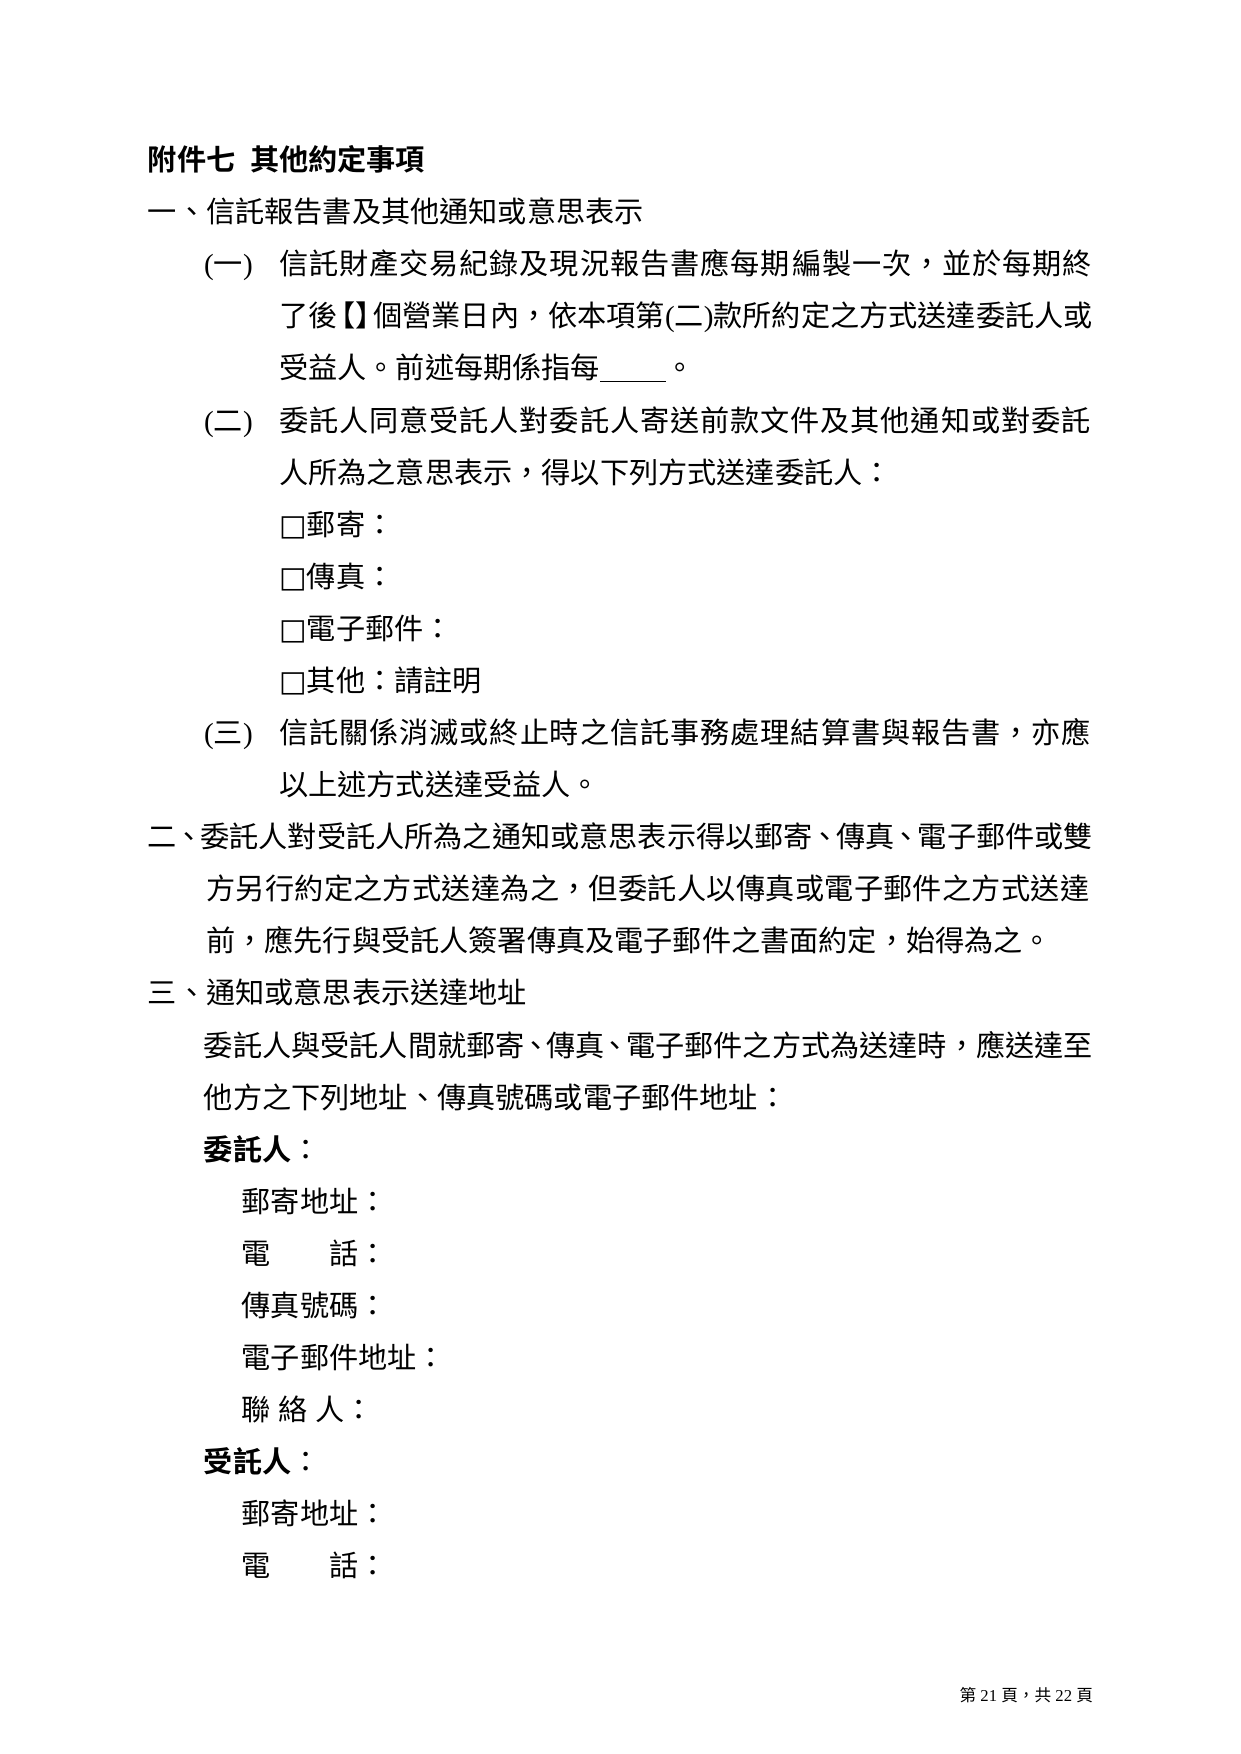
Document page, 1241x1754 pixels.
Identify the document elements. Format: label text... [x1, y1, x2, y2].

text 傳真號碼： [204, 1273, 1092, 1325]
text 受託人： [204, 1429, 1092, 1481]
text 電子郵件地址： [204, 1325, 1092, 1377]
text 三、通知或意思表示送達地址 [148, 960, 1092, 1012]
text (一) 信託財產交易紀錄及現況報告書應每期編製一次，並於每期終了後【】個營業日內，依本項第(二)款所約定之方式送達委託人或受益人。前述每期係指每 。 [204, 231, 1092, 387]
text 委託人與受託人間就郵寄、傳真、電子郵件之方式為送達時，應送達至他方之下列地址、傳真號碼或電子郵件地址： [204, 1012, 1092, 1117]
text (三) 信託關係消滅或終止時之信託事務處理結算書與報告書，亦應以上述方式送達受益人。 [204, 700, 1092, 804]
text □傳真： [279, 544, 1092, 596]
text 電 話： [204, 1221, 1092, 1273]
text (二) 委託人同意受託人對委託人寄送前款文件及其他通知或對委託人所為之意思表示，得以下列方式送達委託人： [204, 387, 1092, 492]
text 二、委託人對受託人所為之通知或意思表示得以郵寄、傳真、電子郵件或雙方另行約定之方式送達為之，但委託人以傳真或電子郵件之方式送達前，應先行與受託人簽署傳真及電子郵件之書面約定，始得為之。 [148, 804, 1092, 960]
text □郵寄： [279, 492, 1092, 544]
text 聯 絡 人： [204, 1377, 1092, 1429]
text □其他：請註明 [279, 648, 1092, 700]
text 附件七 其他約定事項 [148, 127, 1092, 179]
text □電子郵件： [279, 596, 1092, 648]
text 電 話： [204, 1533, 1092, 1585]
text 郵寄地址： [204, 1481, 1092, 1533]
text 委託人： [204, 1117, 1092, 1169]
text 一、信託報告書及其他通知或意思表示 [148, 179, 1092, 231]
text 郵寄地址： [204, 1169, 1092, 1221]
